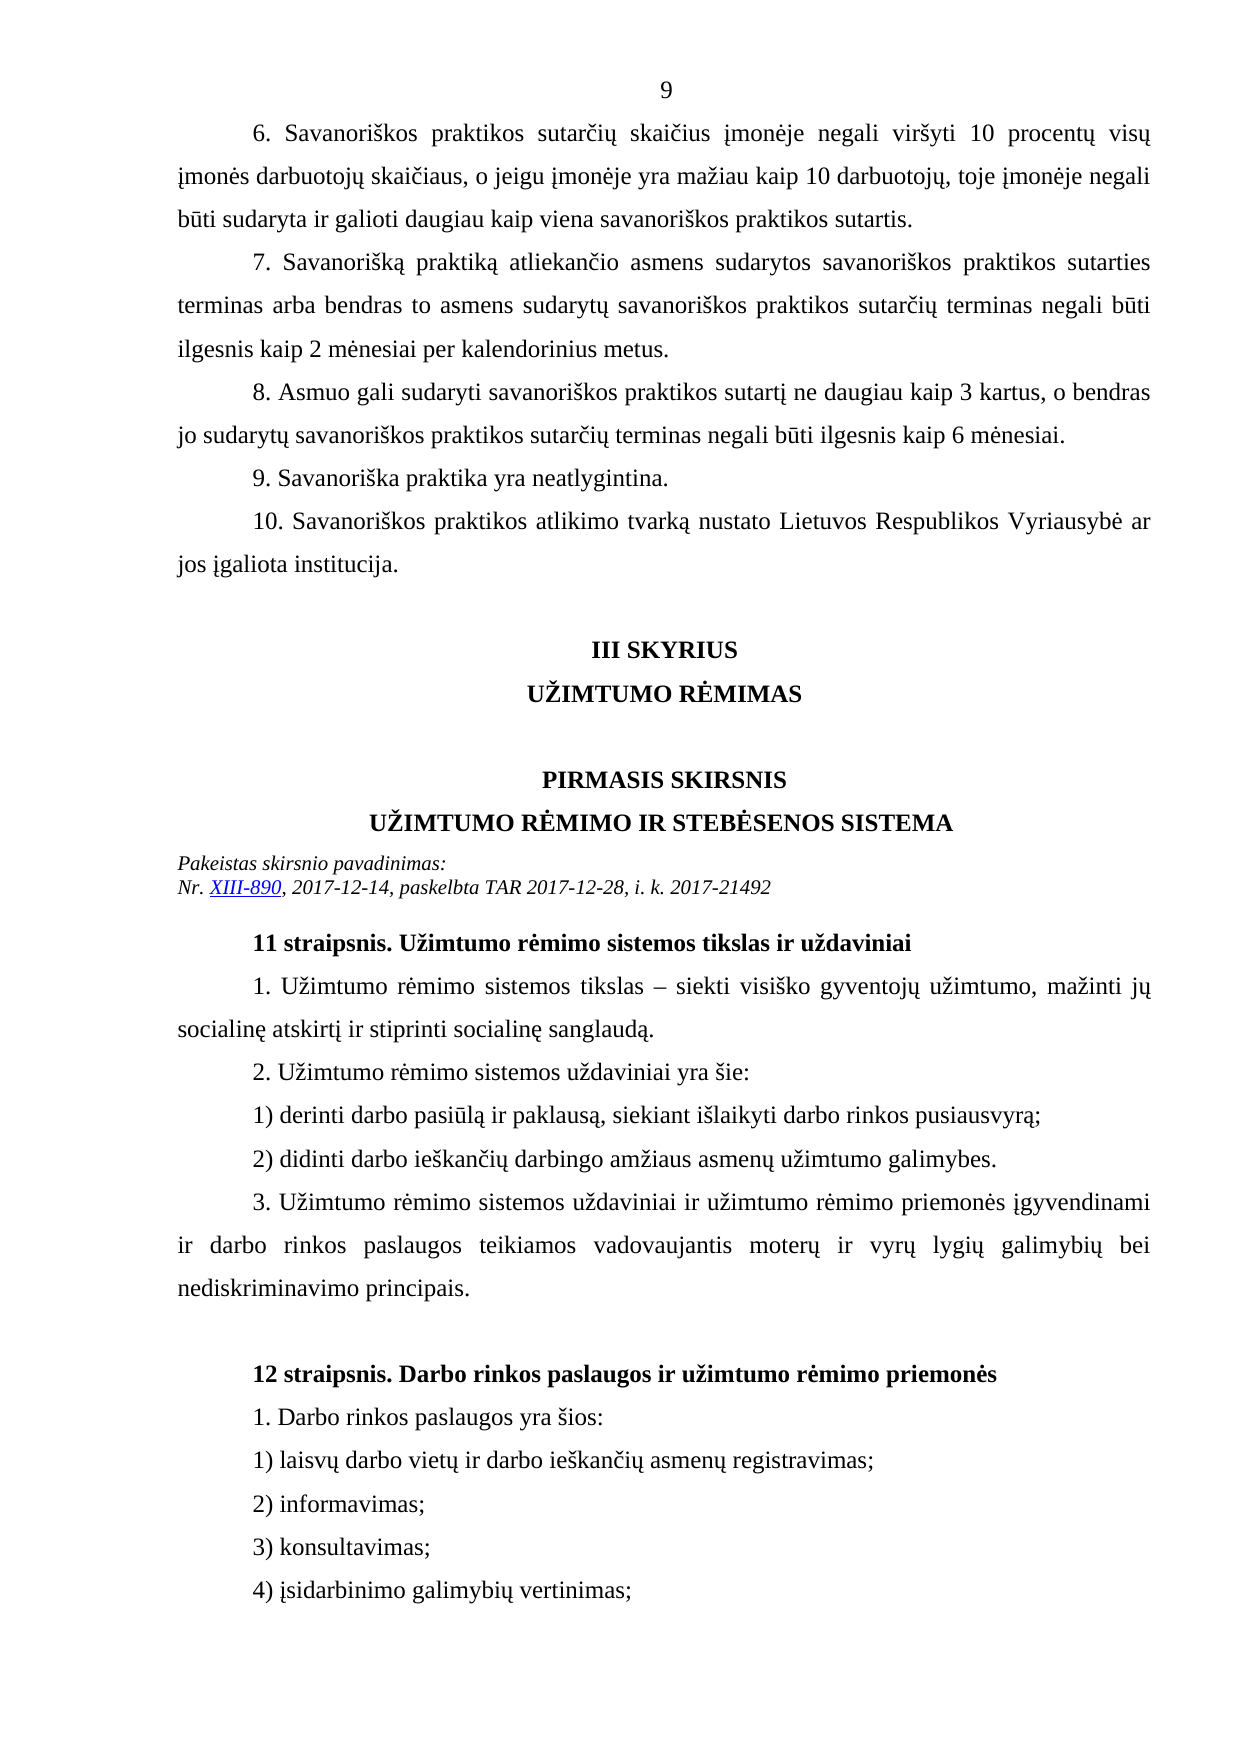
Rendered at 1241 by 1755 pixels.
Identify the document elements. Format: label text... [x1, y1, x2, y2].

text UŽIMTUMO RĖMIMO IR STEBĖSENOS SISTEMA [177, 808, 1152, 837]
text 2) didinti darbo ieškančių darbingo amžiaus asmenų užimtumo galimybes. [177, 1144, 1152, 1172]
text 12 straipsnis. Darbo rinkos paslaugos ir užimtumo rėmimo priemonės [177, 1359, 1152, 1388]
text 2. Užimtumo rėmimo sistemos uždaviniai yra šie: [177, 1057, 1152, 1086]
text 3) konsultavimas; [177, 1532, 1152, 1561]
text III SKYRIUS [177, 636, 1152, 664]
text 1. Darbo rinkos paslaugos yra šios: [177, 1402, 1152, 1431]
text 6. Savanoriškos praktikos sutarčių skaičius įmonėje negali viršyti 10 procentų visų įmonės darbuotojų skaičiaus, o jeigu įmonėje yra mažiau kaip 10 darbuotojų, toje įmonėje negali būti sudaryta ir galioti daugiau kaip viena savanoriškos praktikos sutartis. [177, 118, 1152, 233]
text PIRMASIS SKIRSNIS [177, 765, 1152, 794]
text 8. Asmuo gali sudaryti savanoriškos praktikos sutartį ne daugiau kaip 3 kartus, o bendras jo sudarytų savanoriškos praktikos sutarčių terminas negali būti ilgesnis kaip 6 mėnesiai. [177, 377, 1152, 449]
text 3. Užimtumo rėmimo sistemos uždaviniai ir užimtumo rėmimo priemonės įgyvendinami ir darbo rinkos paslaugos teikiamos vadovaujantis moterų ir vyrų lygių galimybių bei nediskriminavimo principais. [177, 1187, 1152, 1302]
text 1) derinti darbo pasiūlą ir paklausą, siekiant išlaikyti darbo rinkos pusiausvyrą; [177, 1101, 1152, 1129]
text 4) įsidarbinimo galimybių vertinimas; [177, 1575, 1152, 1604]
text 7. Savanorišką praktiką atliekančio asmens sudarytos savanoriškos praktikos sutarties terminas arba bendras to asmens sudarytų savanoriškos praktikos sutarčių terminas negali būti ilgesnis kaip 2 mėnesiai per kalendorinius metus. [177, 247, 1152, 362]
text UŽIMTUMO RĖMIMAS [177, 679, 1152, 707]
text 11 straipsnis. Užimtumo rėmimo sistemos tikslas ir uždaviniai [177, 928, 1152, 957]
text 1) laisvų darbo vietų ir darbo ieškančių asmenų registravimas; [177, 1446, 1152, 1474]
text 1. Užimtumo rėmimo sistemos tikslas – siekti visiško gyventojų užimtumo, mažinti jų socialinę atskirtį ir stiprinti socialinę sanglaudą. [177, 971, 1152, 1043]
text 10. Savanoriškos praktikos atlikimo tvarką nustato Lietuvos Respublikos Vyriausybė ar jos įgaliota institucija. [177, 506, 1152, 578]
text Pakeistas skirsnio pavadinimas: [177, 851, 1152, 875]
text 2) informavimas; [177, 1489, 1152, 1517]
text Nr. XIII-890, 2017-12-14, paskelbta TAR 2017-12-28, i. k. 2017-21492 [177, 875, 1152, 899]
text 9. Savanoriška praktika yra neatlygintina. [177, 463, 1152, 492]
